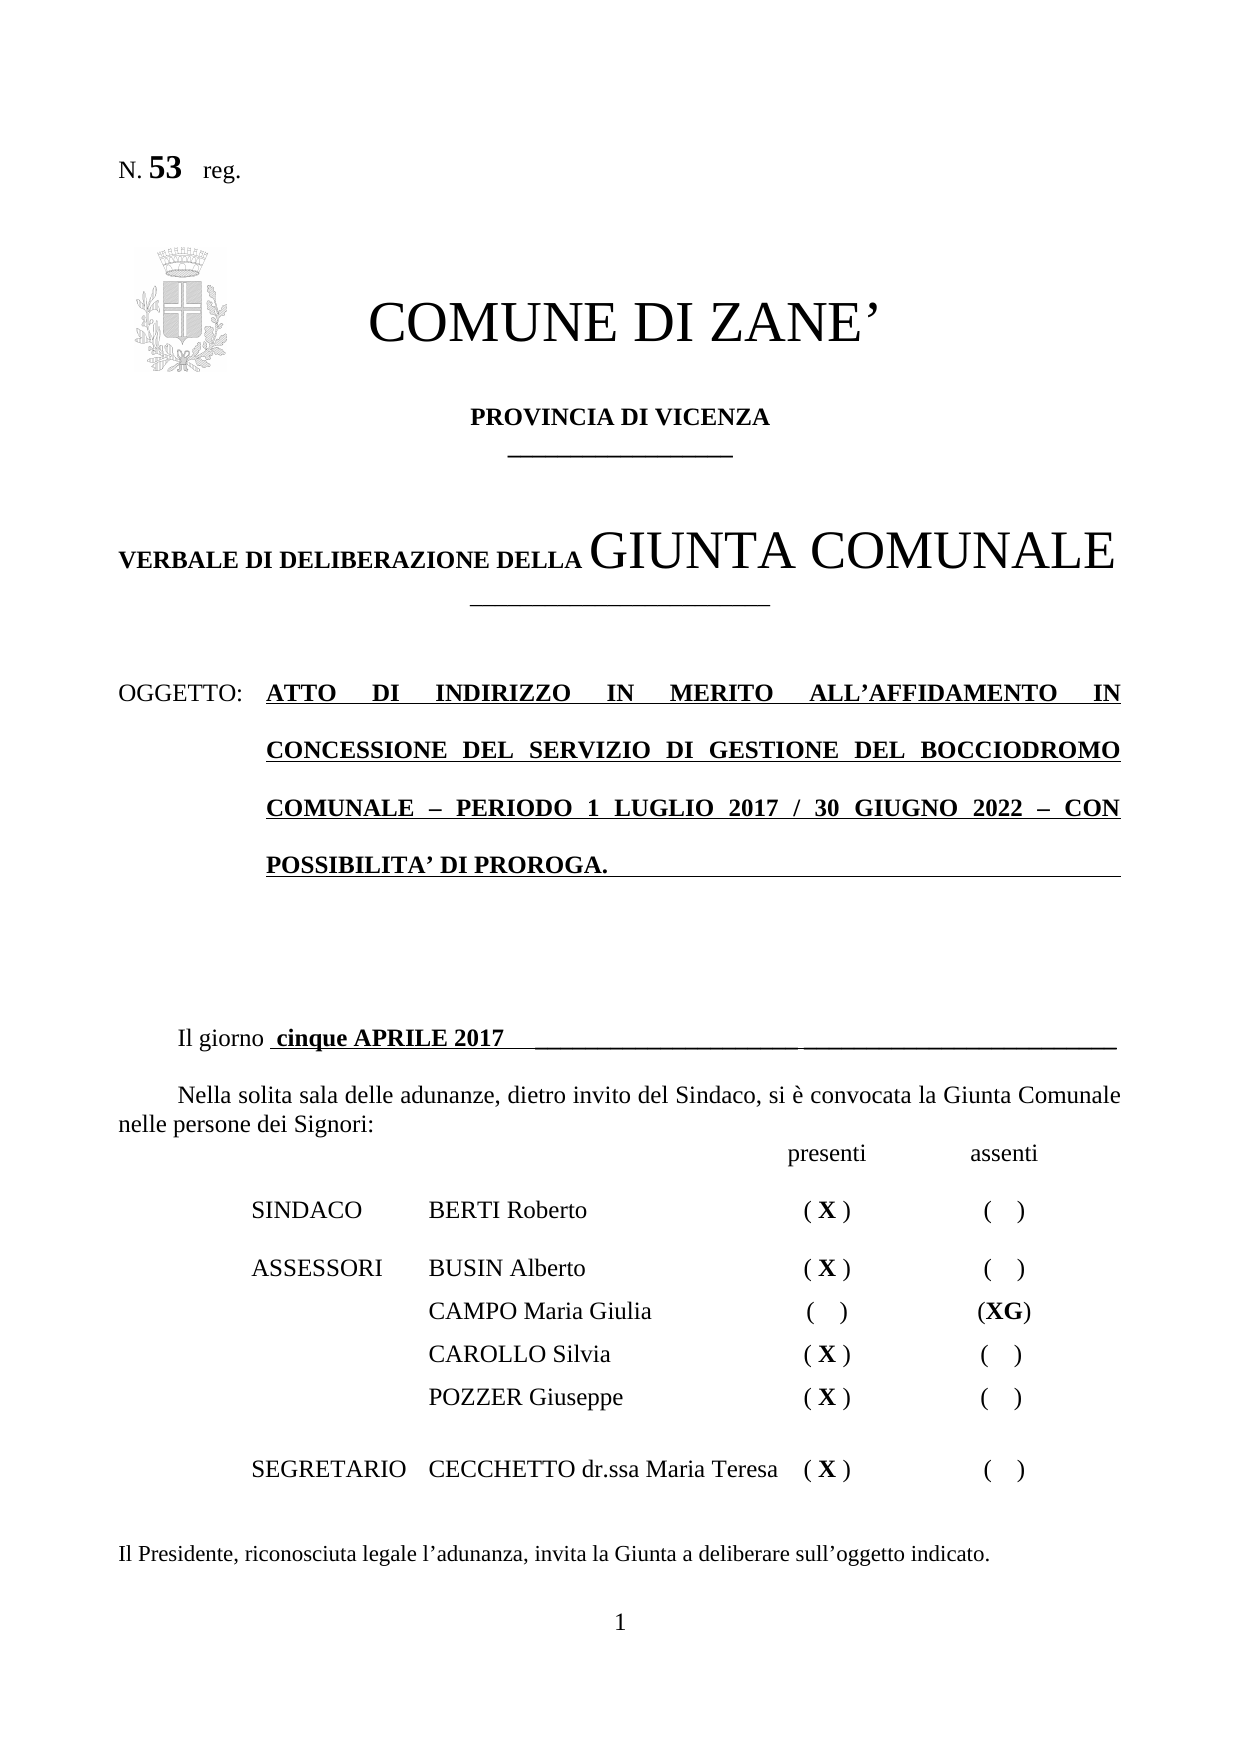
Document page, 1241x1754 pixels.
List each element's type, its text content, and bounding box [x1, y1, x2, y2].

text Il Presidente, riconosciuta legale l’adunanza, invita la Giunta a deliberare sull’oggetto indicato. [118, 1541, 1121, 1567]
text SINDACO BERTI Roberto ( X ) ( ) [118, 1196, 1122, 1224]
text Nella solita sala delle adunanze, dietro invito del Sindaco, si è convocata la Giunta Comunale nelle persone dei Signori: [118, 1081, 1122, 1138]
text __________________ [118, 431, 1122, 460]
text OGGETTO: ATTO DI INDIRIZZO IN MERITO ALL’AFFIDAMENTO IN CONCESSIONE DEL SERVIZIO DI GESTIONE DEL BOCCIODROMO COMUNALE – PERIODO 1 LUGLIO 2017 / 30 GIUGNO 2022 – CON POSSIBILITA’ DI PROROGA. [118, 678, 1121, 879]
text ________________________ [118, 580, 1122, 608]
text PROVINCIA DI VICENZA [118, 402, 1122, 431]
text POZZER Giuseppe ( X ) ( ) [118, 1382, 1122, 1411]
text VERBALE DI DELIBERAZIONE DELLA GIUNTA COMUNALE [118, 517, 1122, 580]
text COMUNE DI ZANE’ [118, 239, 1122, 402]
text CAMPO Maria Giulia ( ) (XG) [118, 1296, 1122, 1325]
text Il giorno cinque APRILE 2017 _____________________ _________________________ [118, 1023, 1122, 1052]
text presenti assenti [118, 1138, 1122, 1167]
text ASSESSORI BUSIN Alberto ( X ) ( ) [118, 1253, 1122, 1282]
text CAROLLO Silvia ( X ) ( ) [118, 1339, 1122, 1368]
text SEGRETARIO CECCHETTO dr.ssa Maria Teresa ( X ) ( ) [118, 1454, 1122, 1483]
text N. 53 reg. [118, 148, 1122, 186]
